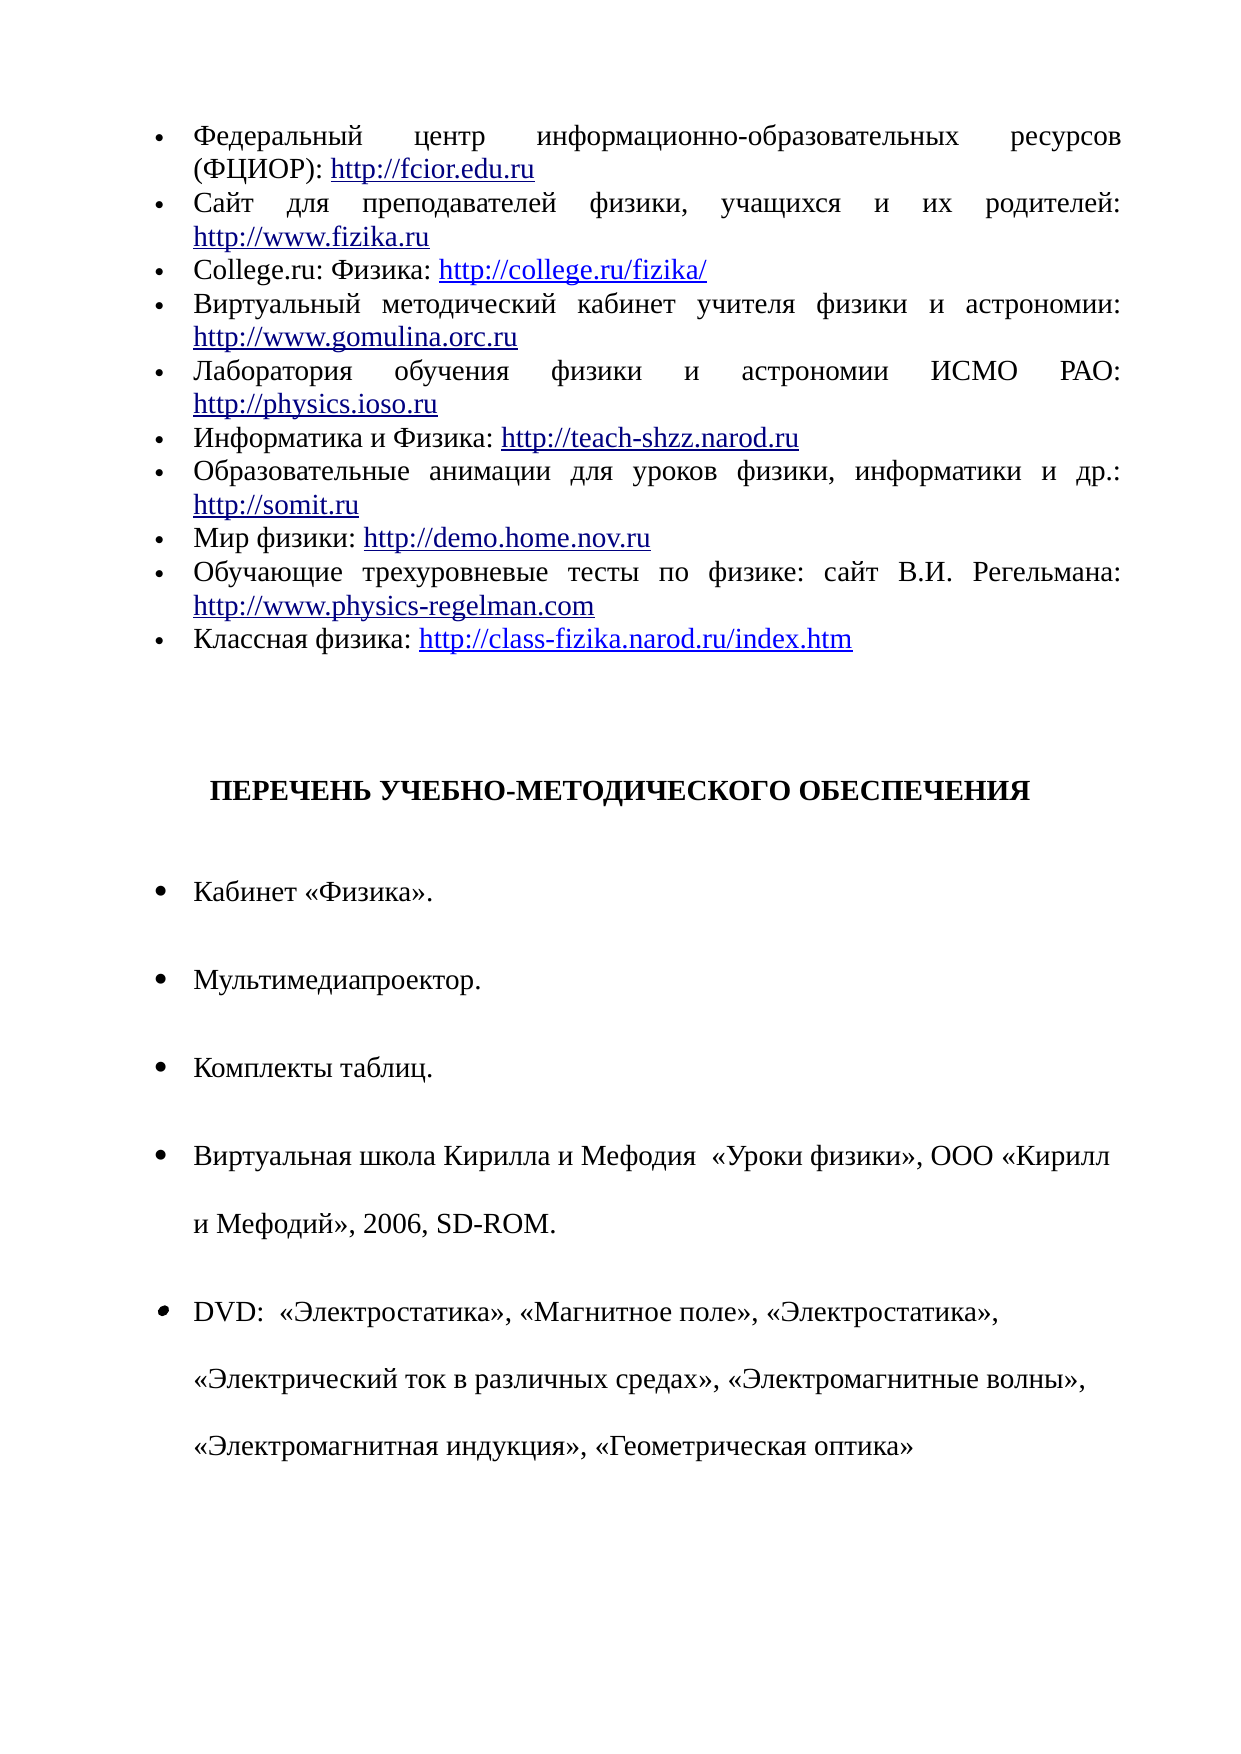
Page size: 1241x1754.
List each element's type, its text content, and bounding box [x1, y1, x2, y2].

list College.ru: Физика: http://college.ru/fizika/ [156, 252, 1122, 286]
list Мир физики: http://demo.home.nov.ru [156, 521, 1122, 554]
list Образовательные анимации для уроков физики, информатики и др.: http://somit.ru [156, 453, 1122, 521]
text ПЕРЕЧЕНЬ УЧЕБНО-МЕТОДИЧЕСКОГО ОБЕСПЕЧЕНИЯ [118, 773, 1122, 807]
list Сайт для преподавателей физики, учащихся и их родителей: http://www.fizika.ru [156, 185, 1122, 252]
list Виртуальный методический кабинет учителя физики и астрономии: http://www.gomulina.orc.ru [156, 286, 1122, 353]
list Информатика и Физика: http://teach-shzz.narod.ru [156, 420, 1122, 453]
list Обучающие трехуровневые тесты по физике: сайт В.И. Регельмана: http://www.physics-regelman.com [156, 554, 1122, 621]
list DVD: «Электростатика», «Магнитное поле», «Электростатика», «Электрический ток в различных средах», «Электромагнитные волны», «Электромагнитная индукция», «Геометрическая оптика» [156, 1294, 1122, 1461]
list Лаборатория обучения физики и астрономии ИСМО РАО: http://physics.ioso.ru [156, 353, 1122, 420]
list Комплекты таблиц. [156, 1050, 1122, 1084]
list Мультимедиапроектор. [156, 962, 1122, 996]
list Классная физика: http://class-fizika.narod.ru/index.htm [156, 621, 1122, 655]
list Федеральный центр информационно-образовательных ресурсов (ФЦИОР): http://fcior.edu.ru [156, 118, 1122, 185]
list Кабинет «Физика». [156, 874, 1122, 908]
list Виртуальная школа Кирилла и Мефодия «Уроки физики», ООО «Кирилл и Мефодий», 2006, SD-ROM. [156, 1138, 1122, 1239]
